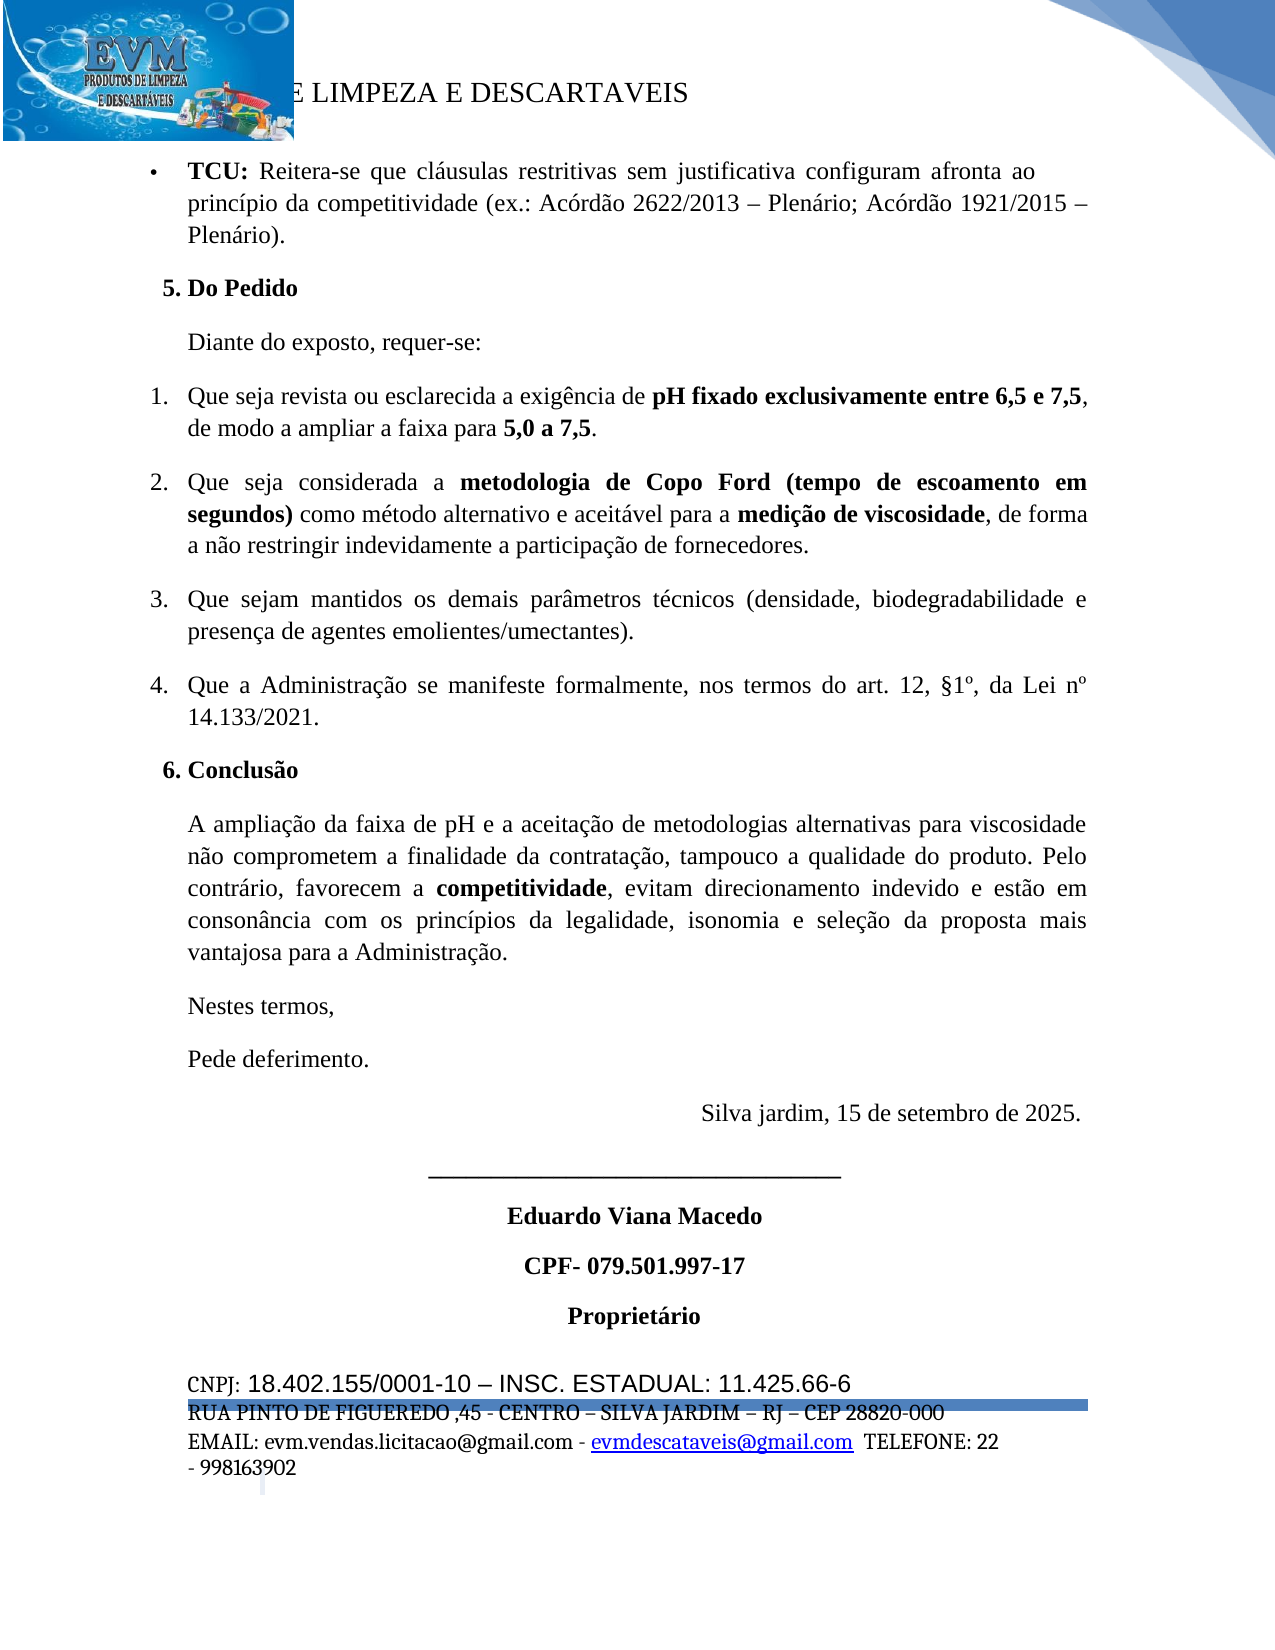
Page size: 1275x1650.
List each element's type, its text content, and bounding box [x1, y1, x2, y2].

text Eduardo Viana Macedo [187, 1201, 1088, 1230]
text Proprietário [187, 1301, 1087, 1329]
list Que sejam mantidos os demais parâmetros técnicos (densidade, biodegradabilidade e presença de agentes emolientes/umectantes). [150, 584, 1088, 645]
list Do Pedido [162, 273, 1088, 302]
list Que a Administração se manifeste formalmente, nos termos do art. 12, §1º, da Lei nº 14.133/2021. [150, 670, 1088, 731]
text CPF- 079.501.997-17 [187, 1251, 1087, 1280]
list Que seja revista ou esclarecida a exigência de pH fixado exclusivamente entre 6,5 e 7,5, de modo a ampliar a faixa para 5,0 a 7,5. [150, 381, 1088, 442]
list Conclusão [162, 756, 1088, 784]
list Que seja considerada a metodologia de Copo Ford (tempo de escoamento em segundos) como método alternativo e aceitável para a medição de viscosidade, de forma a não restringir indevidamente a participação de fornecedores. [150, 467, 1088, 559]
text Nestes termos, [187, 991, 1088, 1019]
text A ampliação da faixa de pH e a aceitação de metodologias alternativas para viscosidade não comprometem a finalidade da contratação, tampouco a qualidade do produto. Pelo contrário, favorecem a competitividade, evitam direcionamento indevido e estão em consonância com os princípios da legalidade, isonomia e seleção da proposta mais vantajosa para a Administração. [187, 809, 1088, 966]
text _________________________________ [187, 1152, 1088, 1181]
list TCU: Reitera-se que cláusulas restritivas sem justificativa configuram afronta ao princípio da competitividade (ex.: Acórdão 2622/2013 – Plenário; Acórdão 1921/2015 – Plenário). [150, 156, 1088, 248]
text Diante do exposto, requer-se: [187, 327, 1088, 356]
text Pede deferimento. [187, 1044, 1088, 1073]
text Silva jardim, 15 de setembro de 2025. [187, 1098, 1087, 1127]
